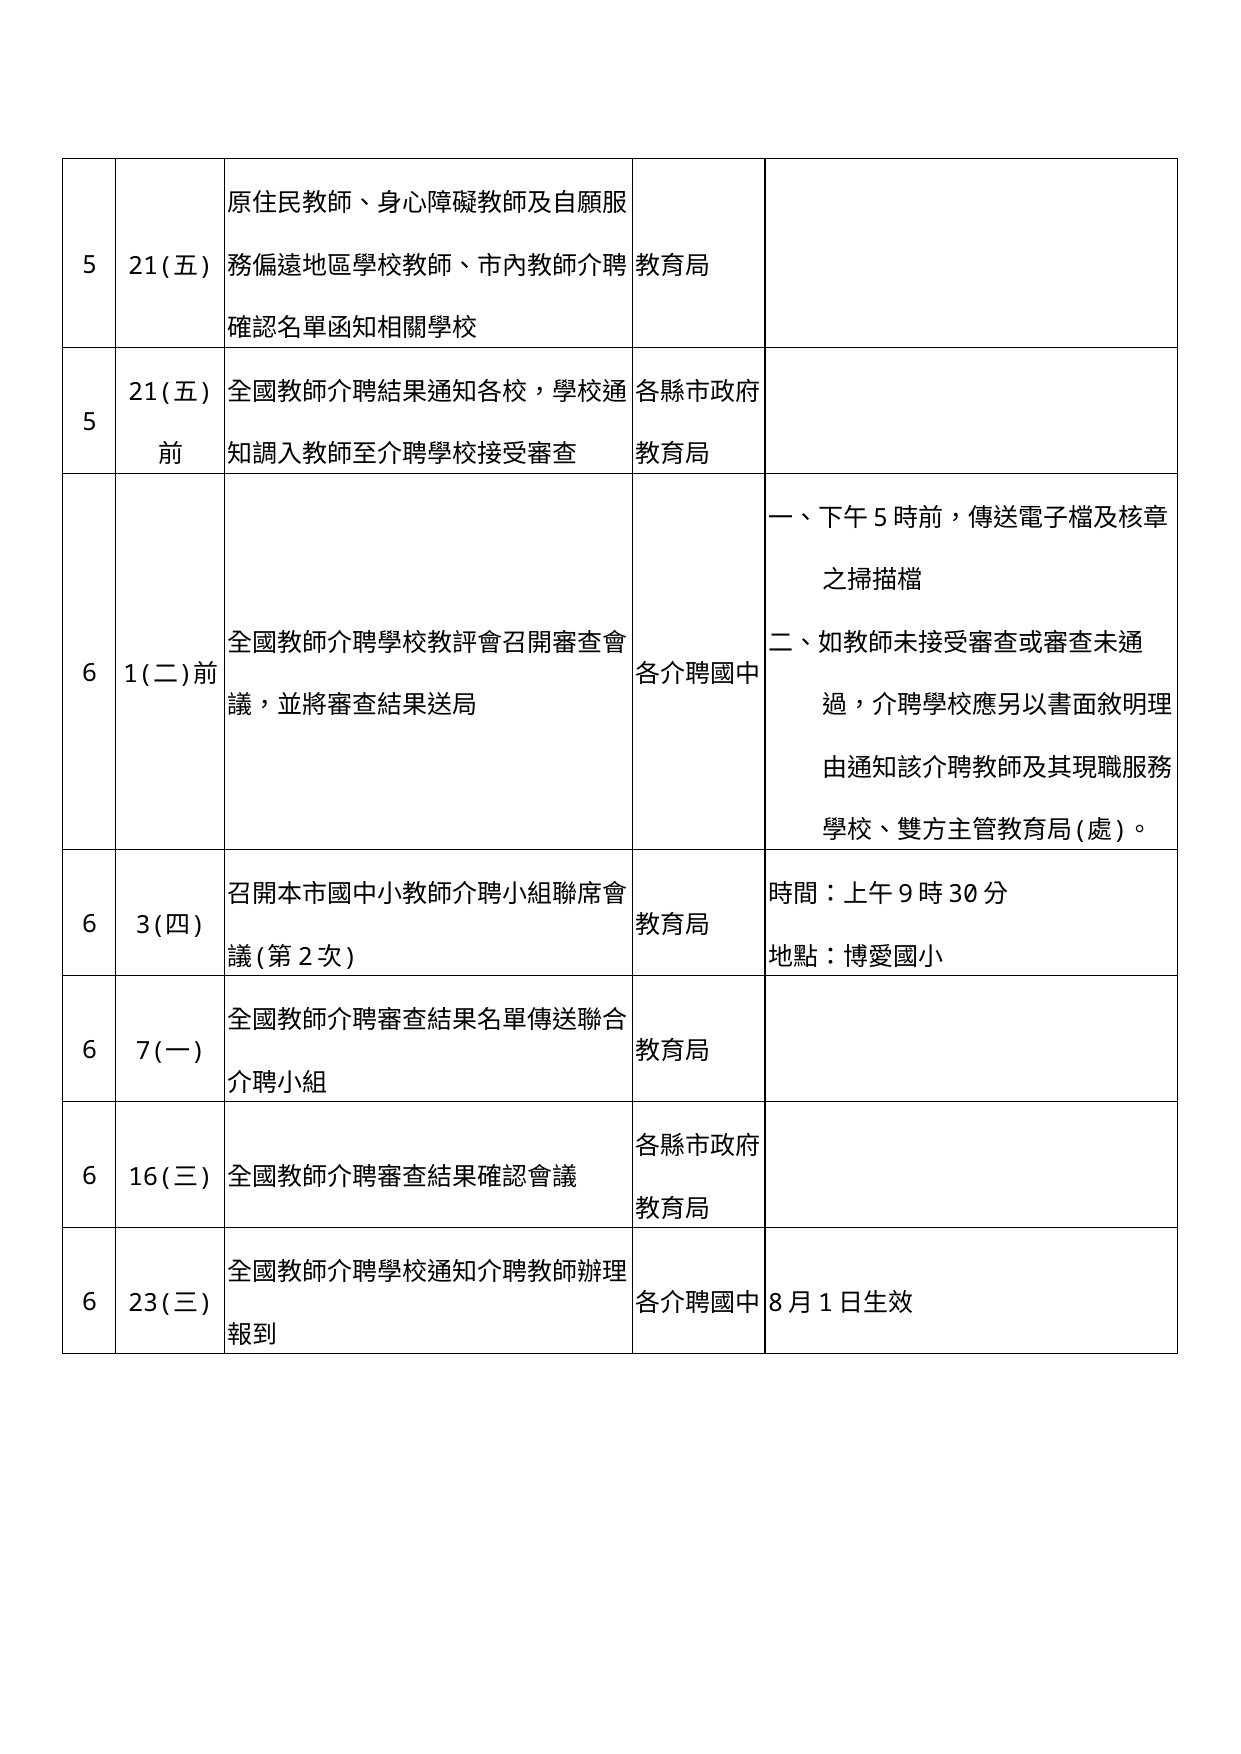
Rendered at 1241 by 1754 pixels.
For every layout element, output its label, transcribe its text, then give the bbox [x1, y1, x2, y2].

table_cell 全國教師介聘結果通知各校，學校通知調入教師至介聘學校接受審查 [225, 348, 632, 473]
table_cell 5 [63, 348, 115, 473]
table_cell 21(五) [116, 159, 224, 347]
table_cell 教育局 [633, 850, 764, 975]
table_cell 原住民教師、身心障礙教師及自願服務偏遠地區學校教師、市內教師介聘確認名單函知相關學校 [225, 159, 632, 347]
table_cell 時間：上午9時30分 地點：博愛國小 [766, 850, 1177, 975]
table_cell 23(三) [116, 1228, 224, 1353]
table_cell 6 [63, 474, 115, 849]
table_cell 8月1日生效 [766, 1228, 1177, 1353]
table_cell 各介聘國中 [633, 1228, 764, 1353]
table_cell 7(一) [116, 976, 224, 1101]
table_cell 教育局 [633, 976, 764, 1101]
table_cell 教育局 [633, 159, 764, 347]
table_cell 一、下午5時前，傳送電子檔及核章之掃描檔 二、如教師未接受審查或審查未通過，介聘學校應另以書面敘明理由通知該介聘教師及其現職服務學校、雙方主管教育局(處)。 [766, 474, 1177, 849]
table_cell 1(二)前 [116, 474, 224, 849]
table_cell 各縣市政府教育局 [633, 348, 764, 473]
table_cell 21(五)前 [116, 348, 224, 473]
table_cell 全國教師介聘學校教評會召開審查會議，並將審查結果送局 [225, 474, 632, 849]
table_cell [766, 159, 1177, 347]
table_cell 6 [63, 976, 115, 1101]
table_cell [766, 1102, 1177, 1227]
table_cell 全國教師介聘學校通知介聘教師辦理報到 [225, 1228, 632, 1353]
table_cell 全國教師介聘審查結果名單傳送聯合介聘小組 [225, 976, 632, 1101]
table_cell 6 [63, 1102, 115, 1227]
table_cell 6 [63, 850, 115, 975]
table_cell 召開本市國中小教師介聘小組聯席會議(第2次) [225, 850, 632, 975]
table_cell 6 [63, 1228, 115, 1353]
table_cell 5 [63, 159, 115, 347]
table_cell 各介聘國中 [633, 474, 764, 849]
table_cell 3(四) [116, 850, 224, 975]
table_cell 各縣市政府教育局 [633, 1102, 764, 1227]
table_cell [766, 348, 1177, 473]
table_cell 16(三) [116, 1102, 224, 1227]
table_cell [766, 976, 1177, 1101]
table_cell 全國教師介聘審查結果確認會議 [225, 1102, 632, 1227]
